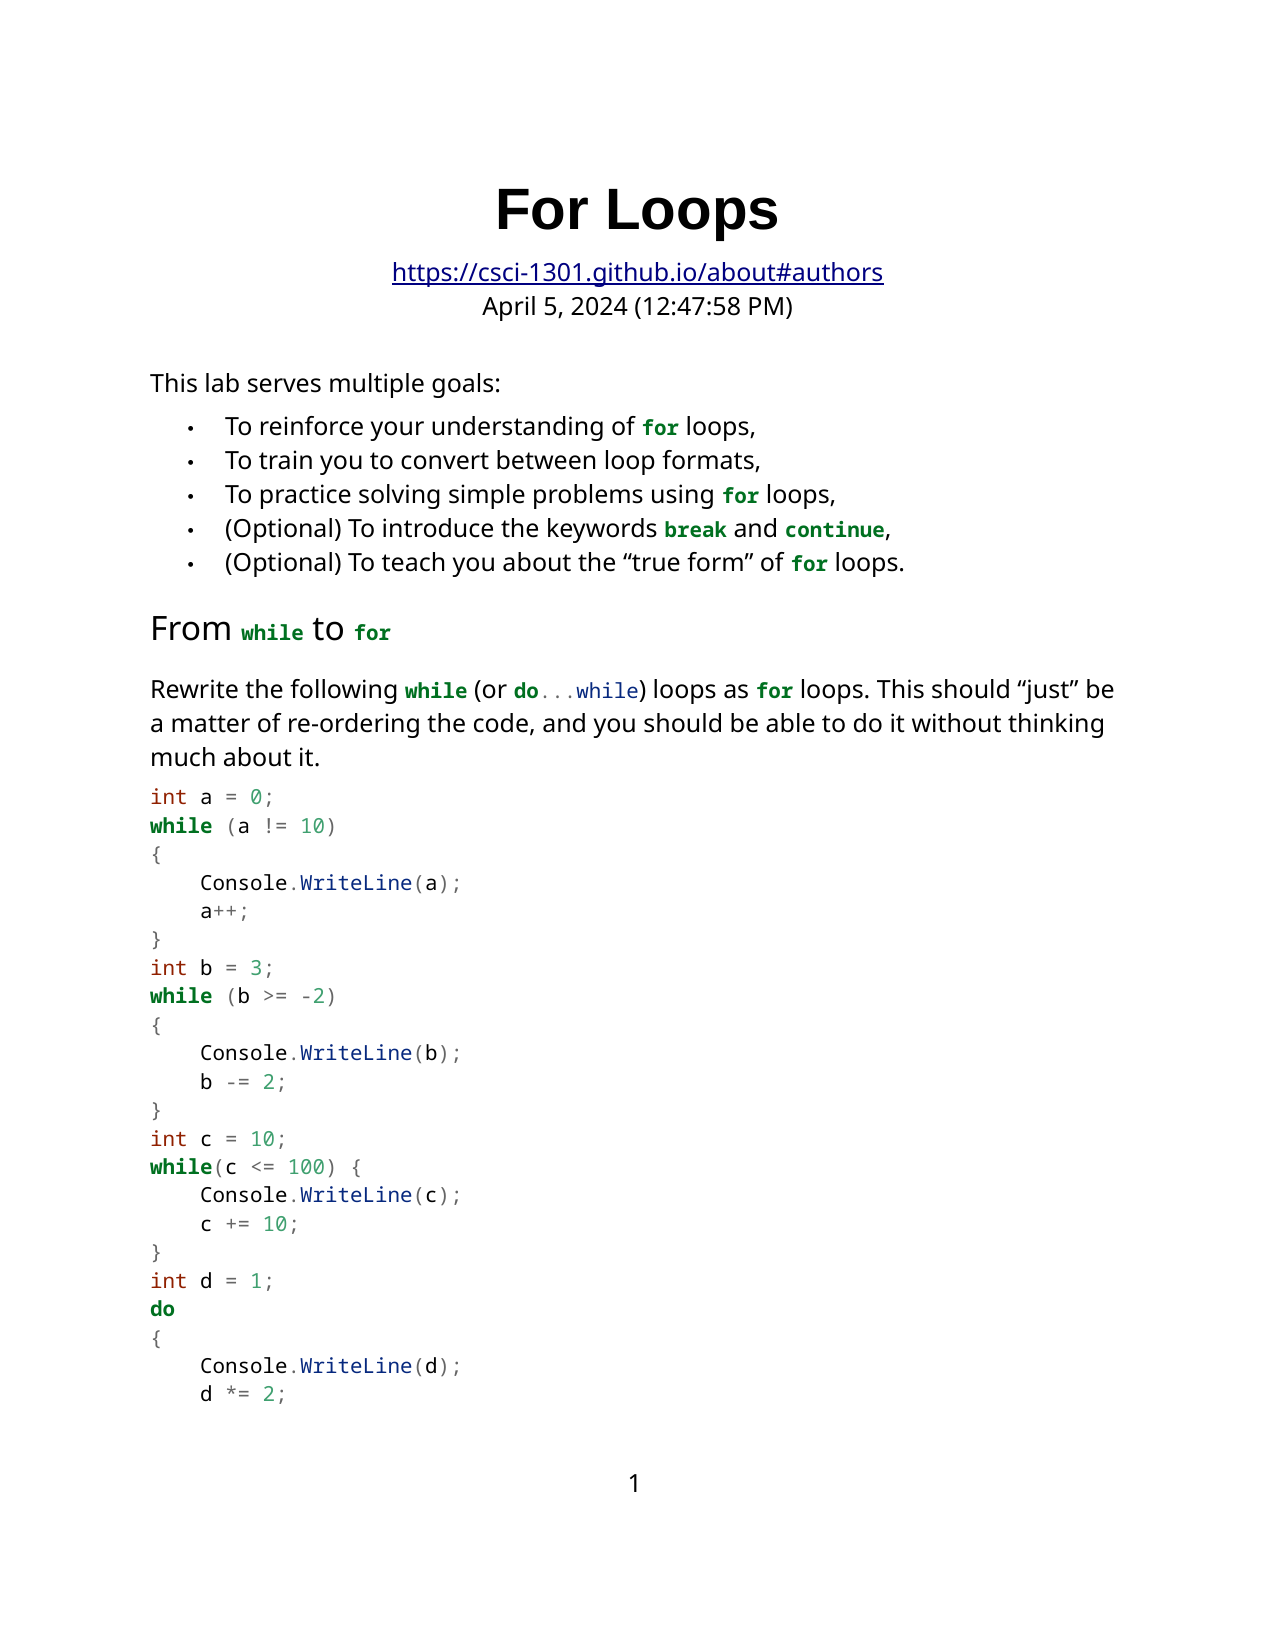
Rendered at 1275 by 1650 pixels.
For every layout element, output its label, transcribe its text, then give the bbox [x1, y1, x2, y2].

text Console.WriteLine(c); [150, 1181, 1125, 1209]
text int d = 1; [150, 1266, 1125, 1294]
text c += 10; [150, 1209, 1125, 1237]
text int a = 0; [150, 782, 1125, 811]
text This lab serves multiple goals: [150, 366, 1125, 400]
text } [150, 924, 1125, 953]
list To reinforce your understanding of for loops, [187, 409, 1125, 443]
text Console.WriteLine(d); [150, 1351, 1125, 1379]
list To practice solving simple problems using for loops, [187, 477, 1125, 511]
text int b = 3; [150, 953, 1125, 981]
text while (a != 10) [150, 811, 1125, 839]
text https://csci-1301.github.io/about#authors [150, 254, 1125, 289]
text { [150, 1323, 1125, 1351]
list (Optional) To teach you about the “true form” of for loops. [187, 545, 1125, 579]
text { [150, 839, 1125, 868]
text Console.WriteLine(b); [150, 1038, 1125, 1067]
text Console.WriteLine(a); [150, 868, 1125, 896]
text } [150, 1237, 1125, 1266]
title For Loops [150, 175, 1125, 242]
text d *= 2; [150, 1379, 1125, 1408]
text do [150, 1294, 1125, 1323]
text int c = 10; [150, 1124, 1125, 1152]
list To train you to convert between loop formats, [187, 443, 1125, 477]
text while(c <= 100) { [150, 1152, 1125, 1181]
text April 5, 2024 (12:47:58 PM) [150, 289, 1125, 323]
text a++; [150, 896, 1125, 924]
subtitle From while to for [150, 604, 1125, 650]
list (Optional) To introduce the keywords break and continue, [187, 511, 1125, 545]
text while (b >= -2) [150, 981, 1125, 1010]
text { [150, 1010, 1125, 1038]
text Rewrite the following while (or do...while) loops as for loops. This should “just” be a matter of re-ordering the code, and you should be able to do it without thinking much about it. [150, 671, 1125, 773]
text } [150, 1095, 1125, 1124]
text b -= 2; [150, 1067, 1125, 1095]
